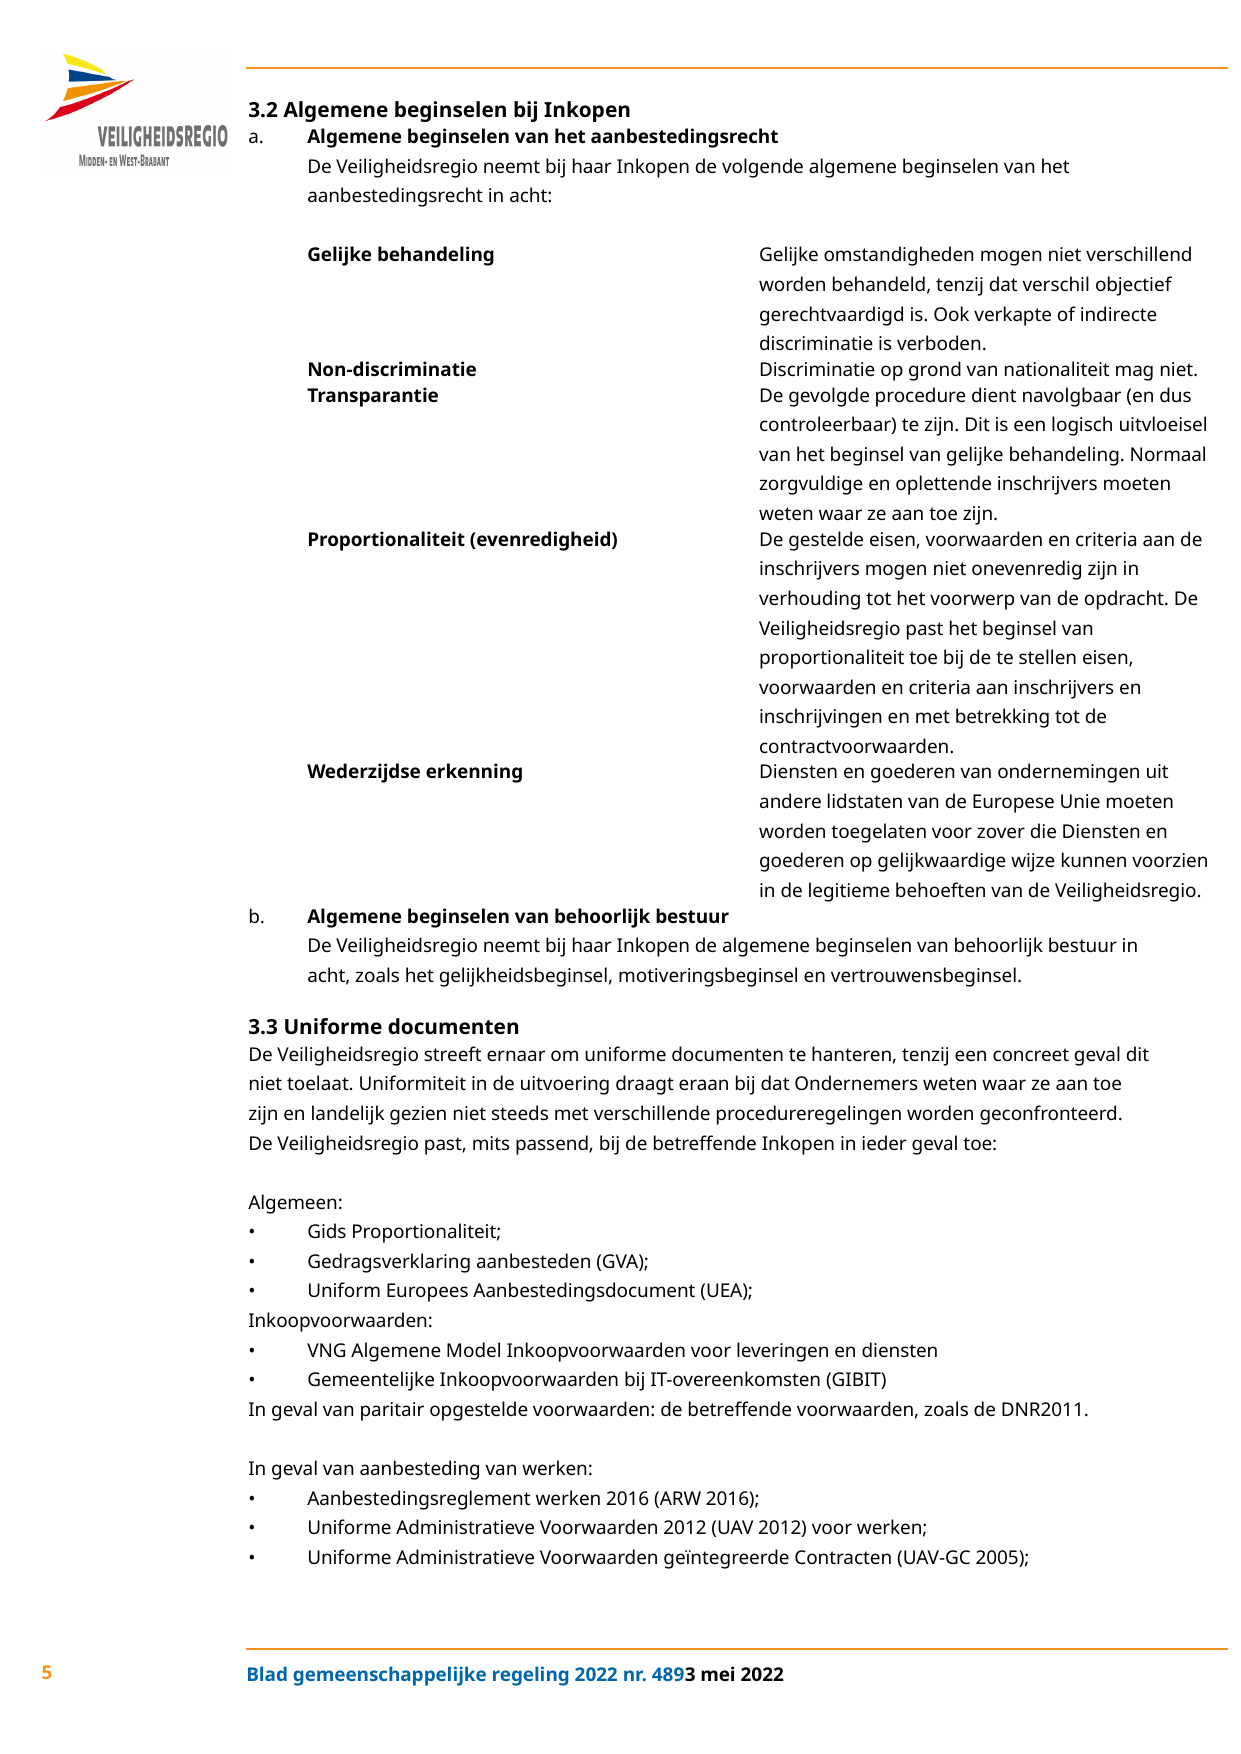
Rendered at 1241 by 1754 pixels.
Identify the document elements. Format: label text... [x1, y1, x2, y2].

list Aanbestedingsreglement werken 2016 (ARW 2016); [248, 1485, 1152, 1510]
list Algemene beginselen van het aanbestedingsrecht [248, 123, 1152, 149]
text Inkoopvoorwaarden: [248, 1307, 1152, 1333]
list Uniforme Administratieve Voorwaarden geïntegreerde Contracten (UAV-GC 2005); [248, 1544, 1152, 1569]
table_cell Wederzijdse erkenning [307, 759, 759, 903]
text In geval van aanbesteding van werken: [248, 1455, 1152, 1481]
table_cell De gevolgde procedure dient navolgbaar (en dus controleerbaar) te zijn. Dit is een logisch uitvloeisel van het beginsel van gelijke behandeling. Normaal zorgvuldige en oplettende inschrijvers moeten weten waar ze aan toe zijn. [759, 382, 1211, 526]
list De Veiligheidsregio neemt bij haar Inkopen de algemene beginselen van behoorlijk bestuur in acht, zoals het gelijkheidsbeginsel, motiveringsbeginsel en vertrouwensbeginsel. [248, 932, 1152, 988]
table_cell Non-discriminatie [307, 356, 759, 382]
list Uniforme Administratieve Voorwaarden 2012 (UAV 2012) voor werken; [248, 1514, 1152, 1540]
list Algemene beginselen van behoorlijk bestuur [248, 903, 1152, 929]
table_cell Discriminatie op grond van nationaliteit mag niet. [759, 356, 1211, 382]
list Gemeentelijke Inkoopvoorwaarden bij IT-overeenkomsten (GIBIT) [248, 1366, 1152, 1392]
list De Veiligheidsregio neemt bij haar Inkopen de volgende algemene beginselen van het aanbestedingsrecht in acht: [248, 153, 1152, 208]
table_cell De gestelde eisen, voorwaarden en criteria aan de inschrijvers mogen niet onevenredig zijn in verhouding tot het voorwerp van de opdracht. De Veiligheidsregio past het beginsel van proportionaliteit toe bij de te stellen eisen, voorwaarden en criteria aan inschrijvers en inschrijvingen en met betrekking tot de contractvoorwaarden. [759, 526, 1211, 759]
text Algemeen: [248, 1189, 1152, 1214]
text 3.2 Algemene beginselen bij Inkopen [248, 95, 1152, 123]
table_cell Proportionaliteit (evenredigheid) [307, 526, 759, 759]
table_header Gelijke behandeling [307, 242, 759, 356]
list VNG Algemene Model Inkoopvoorwaarden voor leveringen en diensten [248, 1337, 1152, 1362]
list Uniform Europees Aanbestedingsdocument (UEA); [248, 1278, 1152, 1303]
list Gids Proportionaliteit; [248, 1218, 1152, 1244]
list Gedragsverklaring aanbesteden (GVA); [248, 1248, 1152, 1274]
text In geval van paritair opgestelde voorwaarden: de betreffende voorwaarden, zoals de DNR2011. [248, 1396, 1152, 1422]
table_header Gelijke omstandigheden mogen niet verschillend worden behandeld, tenzij dat verschil objectief gerechtvaardigd is. Ook verkapte of indirecte discriminatie is verboden. [759, 242, 1211, 356]
table_cell Transparantie [307, 382, 759, 526]
picture [41, 47, 231, 172]
table_cell Diensten en goederen van ondernemingen uit andere lidstaten van de Europese Unie moeten worden toegelaten voor zover die Diensten en goederen op gelijkwaardige wijze kunnen voorzien in de legitieme behoeften van de Veiligheidsregio. [759, 759, 1211, 903]
text De Veiligheidsregio streeft ernaar om uniforme documenten te hanteren, tenzij een concreet geval dit niet toelaat. Uniformiteit in de uitvoering draagt eraan bij dat Ondernemers weten waar ze aan toe zijn en landelijk gezien niet steeds met verschillende procedureregelingen worden geconfronteerd. De Veiligheidsregio past, mits passend, bij de betreffende Inkopen in ieder geval toe: [248, 1041, 1152, 1155]
text 3.3 Uniforme documenten [248, 1012, 1152, 1041]
